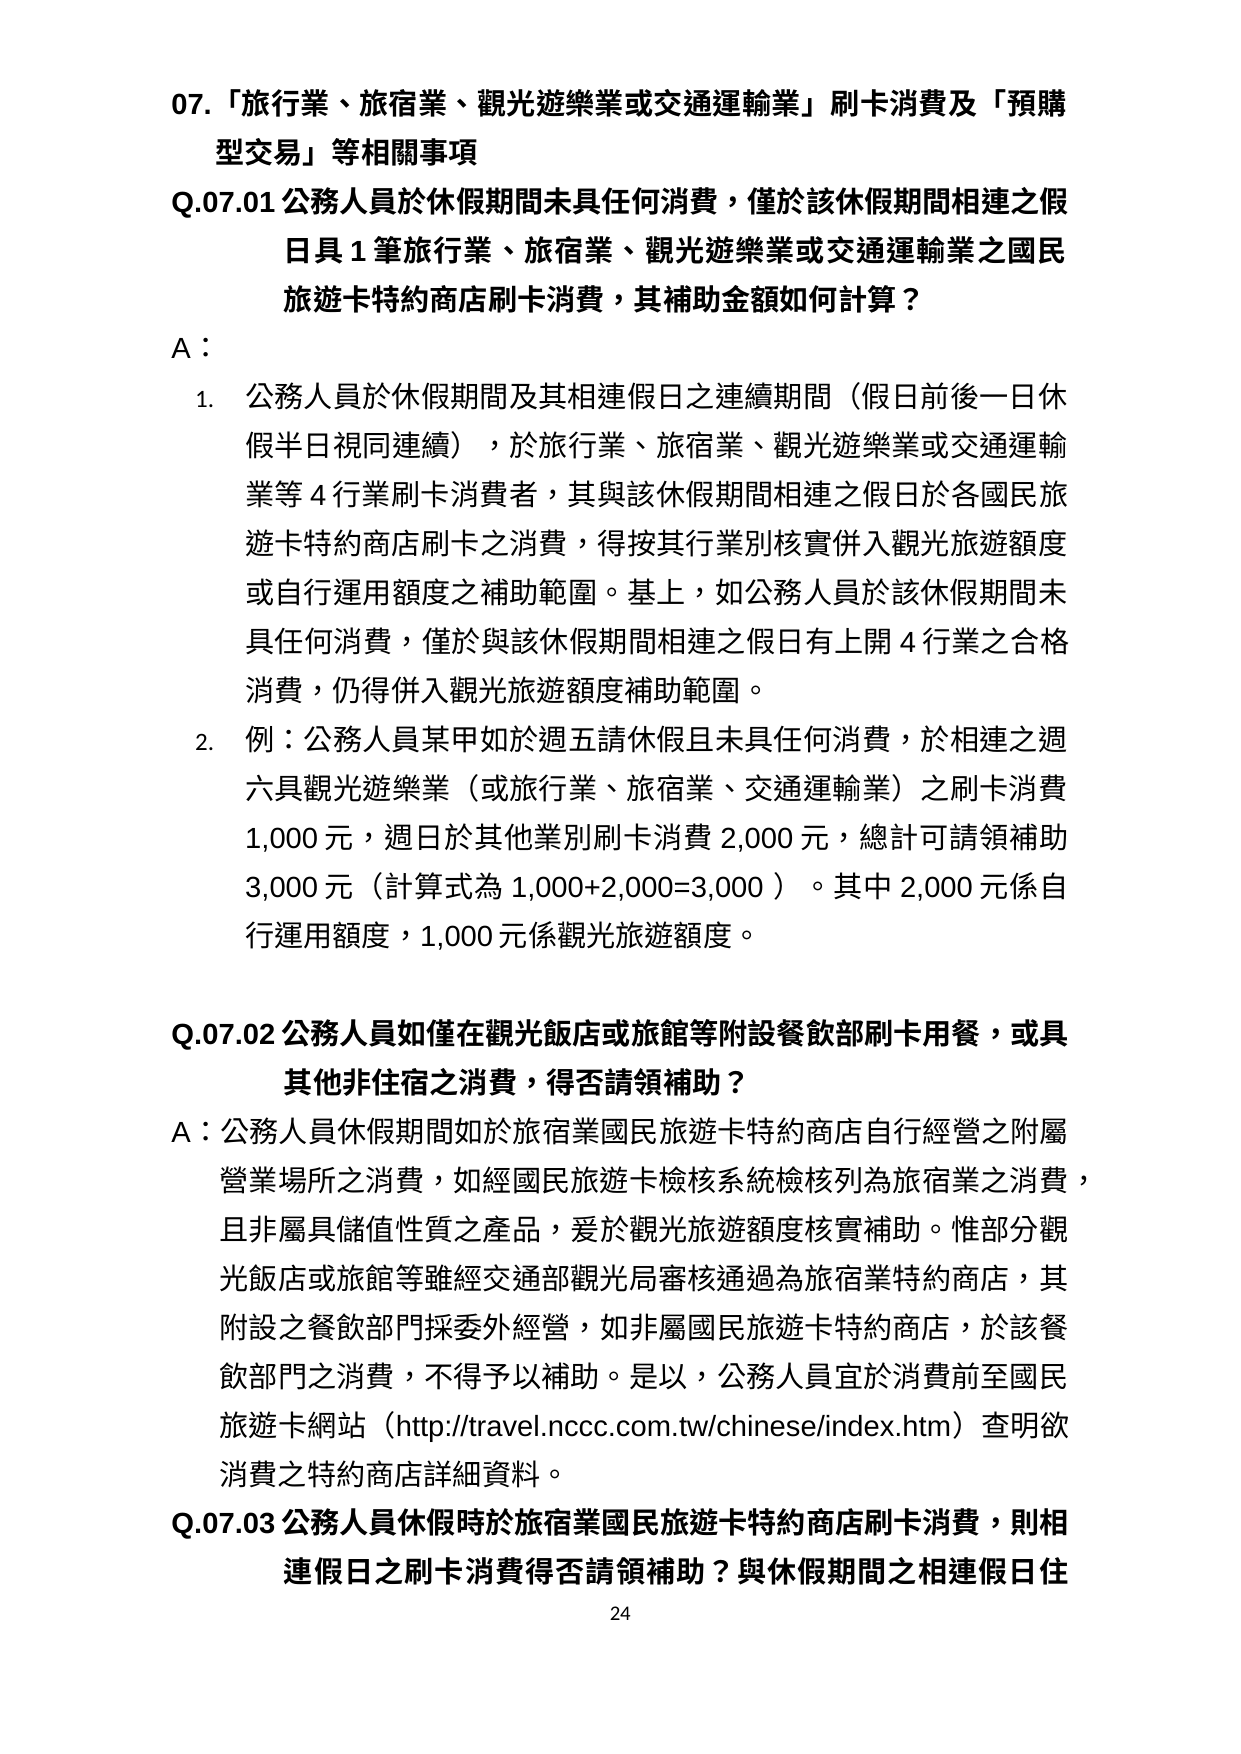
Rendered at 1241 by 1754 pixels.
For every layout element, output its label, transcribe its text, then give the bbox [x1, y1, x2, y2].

text A： [171, 320, 1069, 369]
text A：公務人員休假期間如於旅宿業國民旅遊卡特約商店自行經營之附屬營業場所之消費，如經國民旅遊卡檢核系統檢核列為旅宿業之消費，且非屬具儲值性質之產品，爰於觀光旅遊額度核實補助。惟部分觀光飯店或旅館等雖經交通部觀光局審核通過為旅宿業特約商店，其附設之餐飲部門採委外經營，如非屬國民旅遊卡特約商店，於該餐飲部門之消費，不得予以補助。是以，公務人員宜於消費前至國民旅遊卡網站（http://travel.nccc.com.tw/chinese/index.htm）查明欲消費之特約商店詳細資料。 [171, 1103, 1069, 1495]
text 07.「旅行業、旅宿業、觀光遊樂業或交通運輸業」刷卡消費及「預購型交易」等相關事項 [171, 75, 1069, 173]
text Q.07.03公務人員休假時於旅宿業國民旅遊卡特約商店刷卡消費，則相連假日之刷卡消費得否請領補助？與休假期間之相連假日住 [171, 1495, 1069, 1593]
text Q.07.01公務人員於休假期間未具任何消費，僅於該休假期間相連之假日具1筆旅行業、旅宿業、觀光遊樂業或交通運輸業之國民旅遊卡特約商店刷卡消費，其補助金額如何計算？ [171, 173, 1069, 320]
text Q.07.02公務人員如僅在觀光飯店或旅館等附設餐飲部刷卡用餐，或具其他非住宿之消費，得否請領補助？ [171, 1005, 1069, 1103]
list 公務人員於休假期間及其相連假日之連續期間（假日前後一日休假半日視同連續），於旅行業、旅宿業、觀光遊樂業或交通運輸業等4行業刷卡消費者，其與該休假期間相連之假日於各國民旅遊卡特約商店刷卡之消費，得按其行業別核實併入觀光旅遊額度或自行運用額度之補助範圍。基上，如公務人員於該休假期間未具任何消費，僅於與該休假期間相連之假日有上開4行業之合格消費，仍得併入觀光旅遊額度補助範圍。 [195, 369, 1069, 711]
list 例：公務人員某甲如於週五請休假且未具任何消費，於相連之週六具觀光遊樂業（或旅行業、旅宿業、交通運輸業）之刷卡消費1,000元，週日於其他業別刷卡消費2,000元，總計可請領補助3,000元（計算式為1,000+2,000=3,000 ）。其中2,000元係自行運用額度，1,000元係觀光旅遊額度。 [195, 711, 1069, 956]
